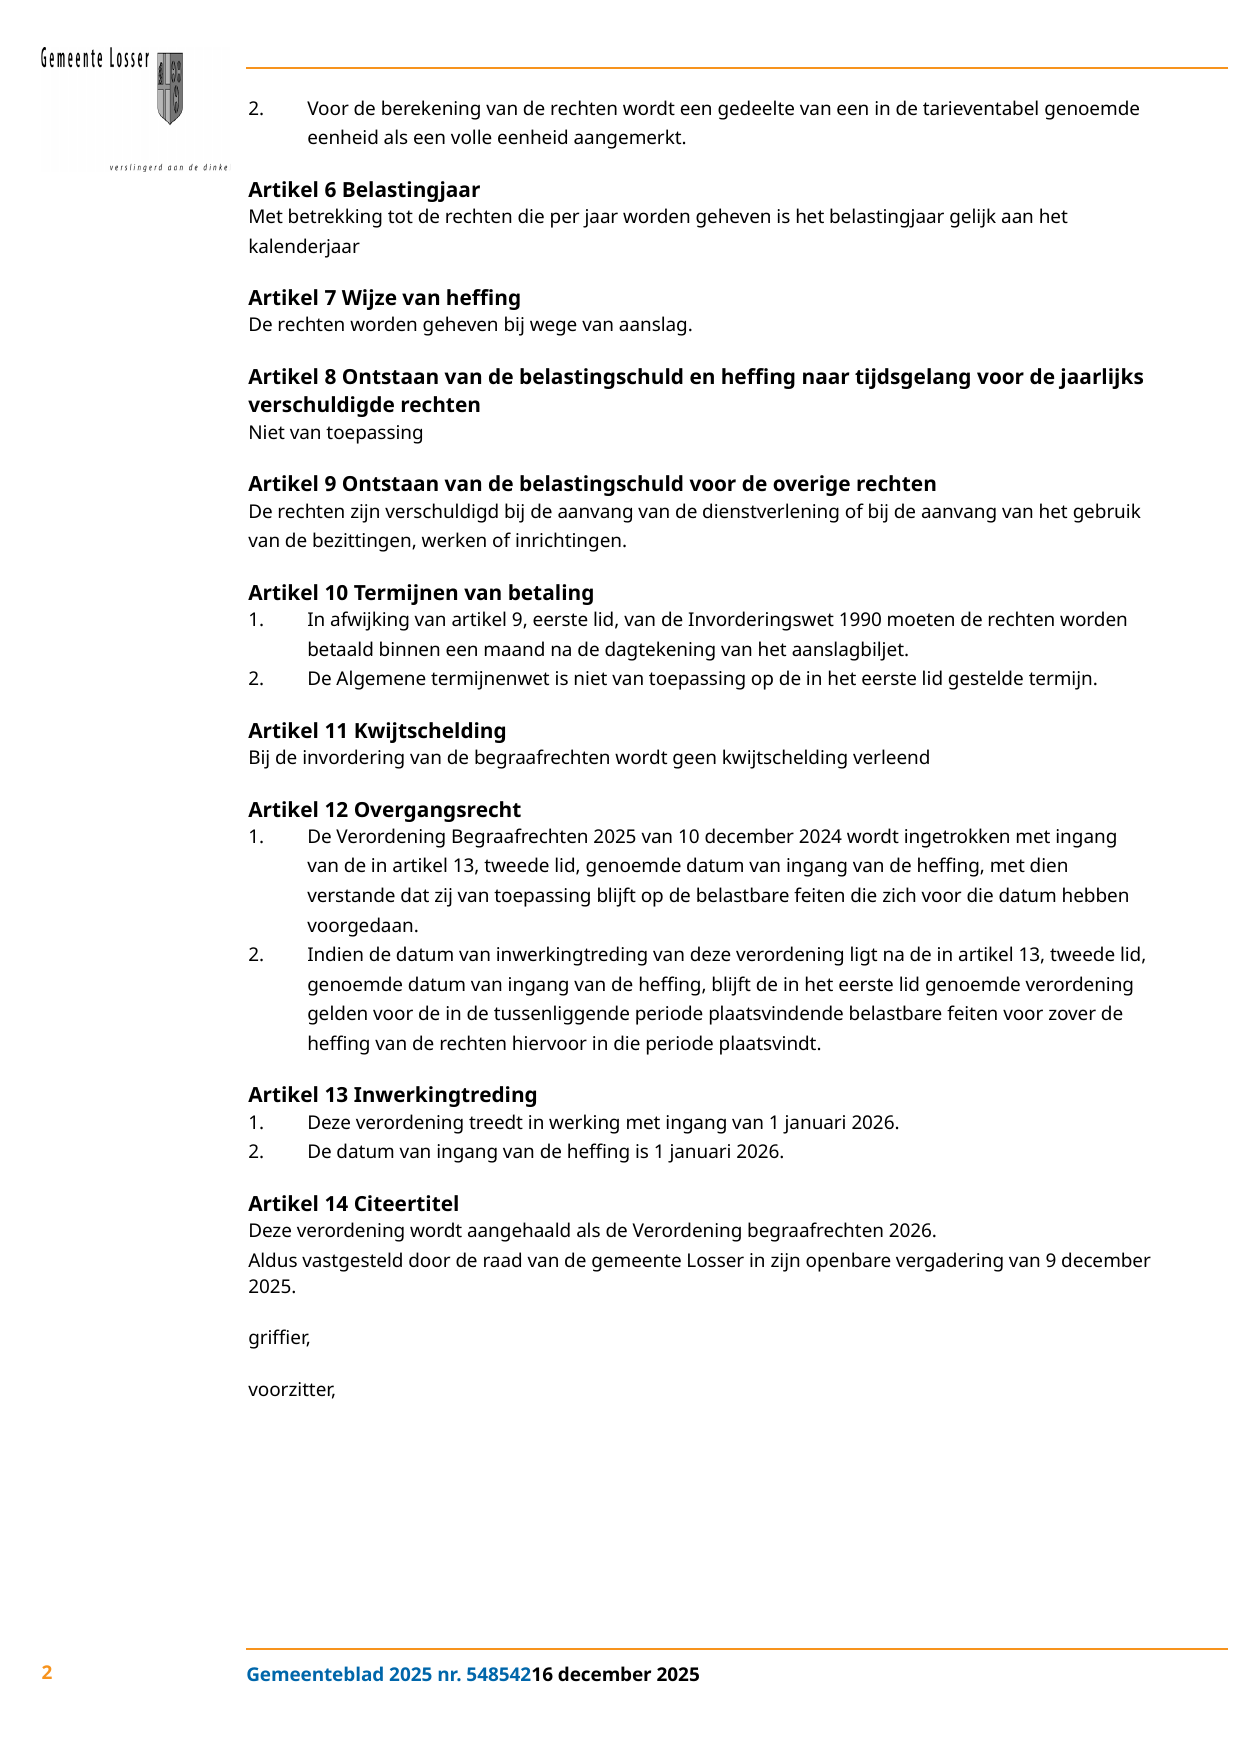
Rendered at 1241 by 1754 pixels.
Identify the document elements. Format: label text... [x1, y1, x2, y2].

text Artikel 12 Overgangsrecht [248, 795, 1152, 823]
text Niet van toepassing [248, 419, 1152, 445]
text Met betrekking tot de rechten die per jaar worden geheven is het belastingjaar gelijk aan het kalenderjaar [248, 203, 1152, 258]
text Artikel 7 Wijze van heffing [248, 283, 1152, 312]
list De datum van ingang van de heffing is 1 januari 2026. [248, 1139, 1152, 1164]
text Artikel 6 Belastingjaar [248, 175, 1152, 203]
text Artikel 8 Ontstaan van de belastingschuld en heffing naar tijdsgelang voor de jaarlijks verschuldigde rechten [248, 362, 1152, 419]
text Artikel 9 Ontstaan van de belastingschuld voor de overige rechten [248, 469, 1152, 498]
list De Algemene termijnenwet is niet van toepassing op de in het eerste lid gestelde termijn. [248, 665, 1152, 691]
text De rechten zijn verschuldigd bij de aanvang van de dienstverlening of bij de aanvang van het gebruik van de bezittingen, werken of inrichtingen. [248, 498, 1152, 553]
list In afwijking van artikel 9, eerste lid, van de Invorderingswet 1990 moeten de rechten worden betaald binnen een maand na de dagtekening van het aanslagbiljet. [248, 606, 1152, 662]
picture [41, 47, 231, 172]
list De Verordening Begraafrechten 2025 van 10 december 2024 wordt ingetrokken met ingang van de in artikel 13, tweede lid, genoemde datum van ingang van de heffing, met dien verstande dat zij van toepassing blijft op de belastbare feiten die zich voor die datum hebben voorgedaan. [248, 823, 1152, 938]
list Deze verordening treedt in werking met ingang van 1 januari 2026. [248, 1109, 1152, 1135]
text Artikel 11 Kwijtschelding [248, 716, 1152, 744]
text griffier, [248, 1324, 1152, 1350]
list Voor de berekening van de rechten wordt een gedeelte van een in de tarieventabel genoemde eenheid als een volle eenheid aangemerkt. [248, 95, 1152, 150]
text Bij de invordering van de begraafrechten wordt geen kwijtschelding verleend [248, 744, 1152, 770]
text Artikel 14 Citeertitel [248, 1189, 1152, 1217]
list Indien de datum van inwerkingtreding van deze verordening ligt na de in artikel 13, tweede lid, genoemde datum van ingang van de heffing, blijft de in het eerste lid genoemde verordening gelden voor de in de tussenliggende periode plaatsvindende belastbare feiten voor zover de heffing van de rechten hiervoor in die periode plaatsvindt. [248, 941, 1152, 1056]
text De rechten worden geheven bij wege van aanslag. [248, 312, 1152, 337]
text Deze verordening wordt aangehaald als de Verordening begraafrechten 2026. [248, 1217, 1152, 1243]
text voorzitter, [248, 1376, 1152, 1401]
text Artikel 13 Inwerkingtreding [248, 1081, 1152, 1109]
text Aldus vastgesteld door de raad van de gemeente Losser in zijn openbare vergadering van 9 december 2025. [248, 1247, 1152, 1298]
text Artikel 10 Termijnen van betaling [248, 578, 1152, 606]
